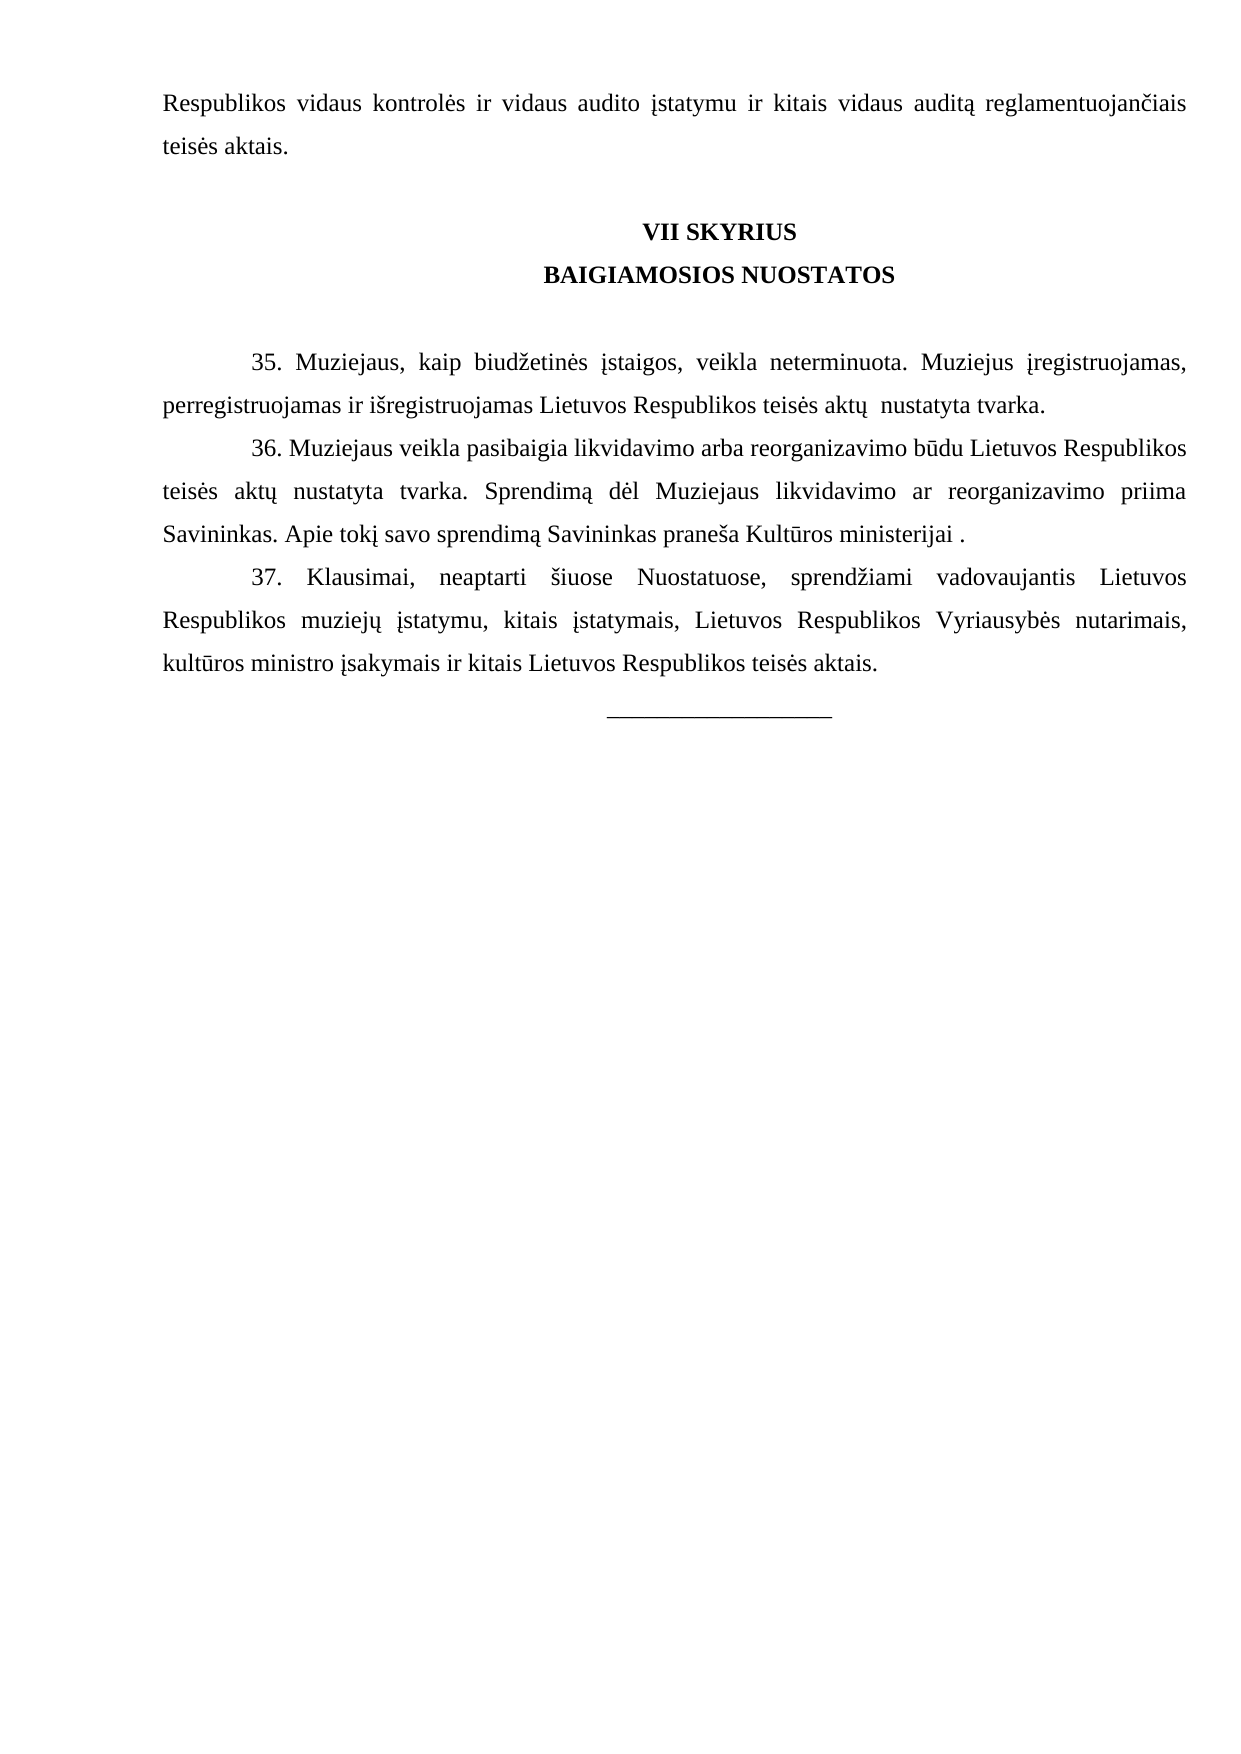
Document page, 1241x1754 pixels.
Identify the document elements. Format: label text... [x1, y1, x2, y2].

text BAIGIAMOSIOS NUOSTATOS [162, 260, 1188, 289]
text 35. Muziejaus, kaip biudžetinės įstaigos, veikla neterminuota. Muziejus įregistruojamas, perregistruojamas ir išregistruojamas Lietuvos Respublikos teisės aktų nustatyta tvarka. [162, 347, 1188, 418]
text VII SKYRIUS [162, 217, 1188, 246]
text Respublikos vidaus kontrolės ir vidaus audito įstatymu ir kitais vidaus auditą reglamentuojančiais teisės aktais. [162, 88, 1188, 160]
text 36. Muziejaus veikla pasibaigia likvidavimo arba reorganizavimo būdu Lietuvos Respublikos teisės aktų nustatyta tvarka. Sprendimą dėl Muziejaus likvidavimo ar reorganizavimo priima Savininkas. Apie tokį savo sprendimą Savininkas praneša Kultūros ministerijai . [162, 433, 1188, 548]
text 37. Klausimai, neaptarti šiuose Nuostatuose, sprendžiami vadovaujantis Lietuvos Respublikos muziejų įstatymu, kitais įstatymais, Lietuvos Respublikos Vyriausybės nutarimais, kultūros ministro įsakymais ir kitais Lietuvos Respublikos teisės aktais. [162, 562, 1188, 677]
text __________________ [162, 692, 1188, 720]
